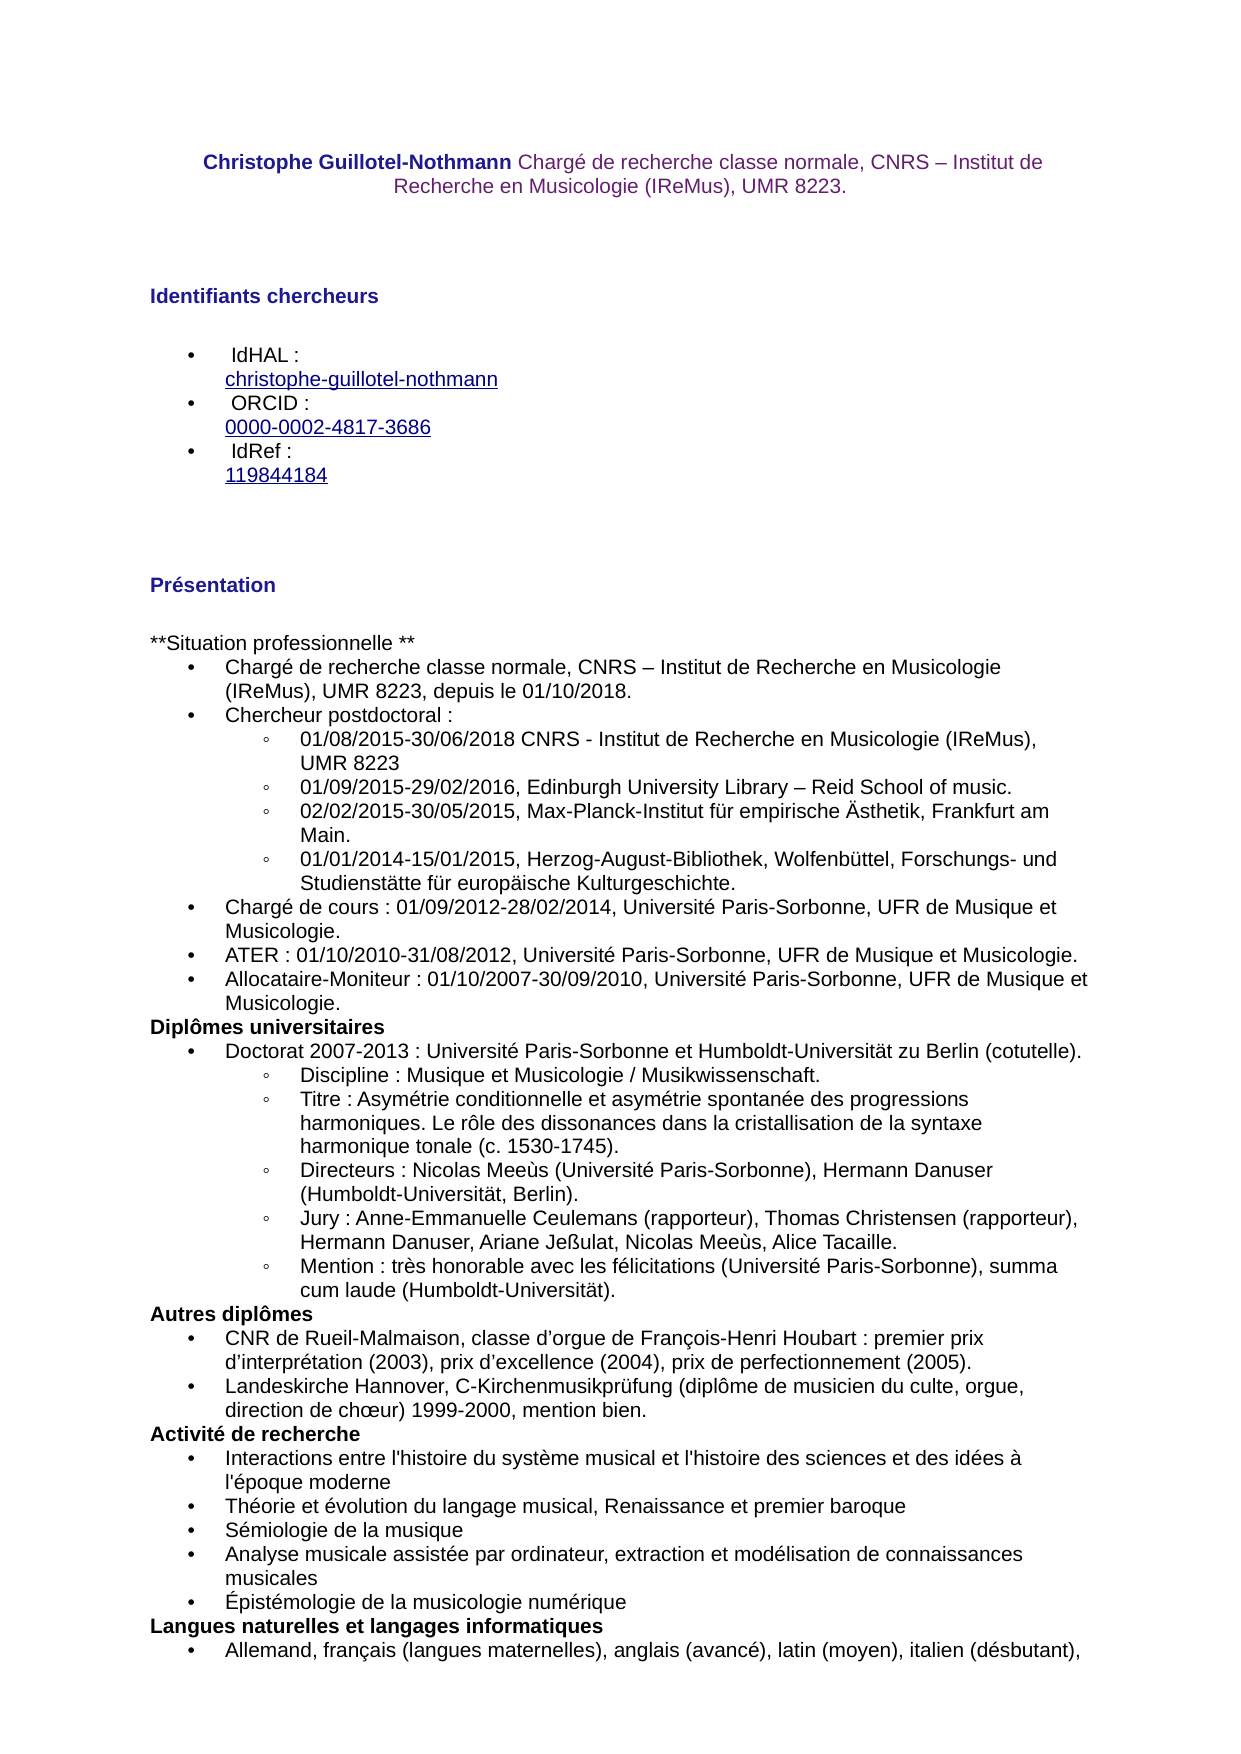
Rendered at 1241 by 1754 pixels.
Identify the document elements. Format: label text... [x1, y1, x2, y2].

list 0000-0002-4817-3686 [187, 414, 1090, 438]
list Sémiologie de la musique [187, 1518, 1090, 1542]
text **Situation professionnelle ** [150, 631, 1090, 655]
list 02/02/2015-30/05/2015, Max-Planck-Institut für empirische Ästhetik, Frankfurt am Main. [262, 799, 1090, 847]
list Analyse musicale assistée par ordinateur, extraction et modélisation de connaissances musicales [187, 1542, 1090, 1589]
list Interactions entre l'histoire du système musical et l'histoire des sciences et des idées à l'époque moderne [187, 1446, 1090, 1494]
text Langues naturelles et langages informatiques [150, 1613, 1090, 1637]
list Allemand, français (langues maternelles), anglais (avancé), latin (moyen), italien (désbutant), [187, 1637, 1090, 1661]
list Doctorat 2007-2013 : Université Paris-Sorbonne et Humboldt-Universität zu Berlin (cotutelle). [187, 1038, 1090, 1062]
list 01/08/2015-30/06/2018 CNRS - Institut de Recherche en Musicologie (IReMus), UMR 8223 [262, 727, 1090, 775]
list Épistémologie de la musicologie numérique [187, 1589, 1090, 1613]
list Mention : très honorable avec les félicitations (Université Paris-Sorbonne), summa cum laude (Humboldt-Universität). [262, 1254, 1090, 1302]
list Directeurs : Nicolas Meeùs (Université Paris-Sorbonne), Hermann Danuser (Humboldt-Universität, Berlin). [262, 1158, 1090, 1206]
list 01/01/2014-15/01/2015, Herzog-August-Bibliothek, Wolfenbüttel, Forschungs- und Studienstätte für europäische Kulturgeschichte. [262, 847, 1090, 895]
subtitle Identifiants chercheurs [150, 284, 1090, 308]
list 119844184 [187, 462, 1090, 486]
list Discipline : Musique et Musicologie / Musikwissenschaft. [262, 1062, 1090, 1086]
list IdRef : [187, 438, 1090, 462]
list Allocataire-Moniteur : 01/10/2007-30/09/2010, Université Paris-Sorbonne, UFR de Musique et Musicologie. [187, 967, 1090, 1014]
list Landeskirche Hannover, C-Kirchenmusikprüfung (diplôme de musicien du culte, orgue, direction de chœur) 1999-2000, mention bien. [187, 1374, 1090, 1422]
list Jury : Anne-Emmanuelle Ceulemans (rapporteur), Thomas Christensen (rapporteur), Hermann Danuser, Ariane Jeßulat, Nicolas Meeùs, Alice Tacaille. [262, 1206, 1090, 1254]
text Diplômes universitaires [150, 1014, 1090, 1038]
list Chargé de recherche classe normale, CNRS – Institut de Recherche en Musicologie (IReMus), UMR 8223, depuis le 01/10/2018. [187, 655, 1090, 703]
list Théorie et évolution du langage musical, Renaissance et premier baroque [187, 1494, 1090, 1518]
text Activité de recherche [150, 1422, 1090, 1446]
list 01/09/2015-29/02/2016, Edinburgh University Library – Reid School of music. [262, 775, 1090, 799]
list christophe-guillotel-nothmann [187, 367, 1090, 391]
list Chercheur postdoctoral : [187, 703, 1090, 727]
list Chargé de cours : 01/09/2012-28/02/2014, Université Paris-Sorbonne, UFR de Musique et Musicologie. [187, 895, 1090, 943]
subtitle Présentation [150, 573, 1090, 597]
list ATER : 01/10/2010-31/08/2012, Université Paris-Sorbonne, UFR de Musique et Musicologie. [187, 943, 1090, 967]
text Autres diplômes [150, 1302, 1090, 1326]
list ORCID : [187, 391, 1090, 414]
subtitle Christophe Guillotel-Nothmann Chargé de recherche classe normale, CNRS – Institut de Recherche en Musicologie (IReMus), UMR 8223. [150, 150, 1090, 198]
list Titre : Asymétrie conditionnelle et asymétrie spontanée des progressions harmoniques. Le rôle des dissonances dans la cristallisation de la syntaxe harmonique tonale (c. 1530-1745). [262, 1086, 1090, 1158]
list CNR de Rueil-Malmaison, classe d’orgue de François-Henri Houbart : premier prix d’interprétation (2003), prix d’excellence (2004), prix de perfectionnement (2005). [187, 1326, 1090, 1374]
list IdHAL : [187, 343, 1090, 367]
